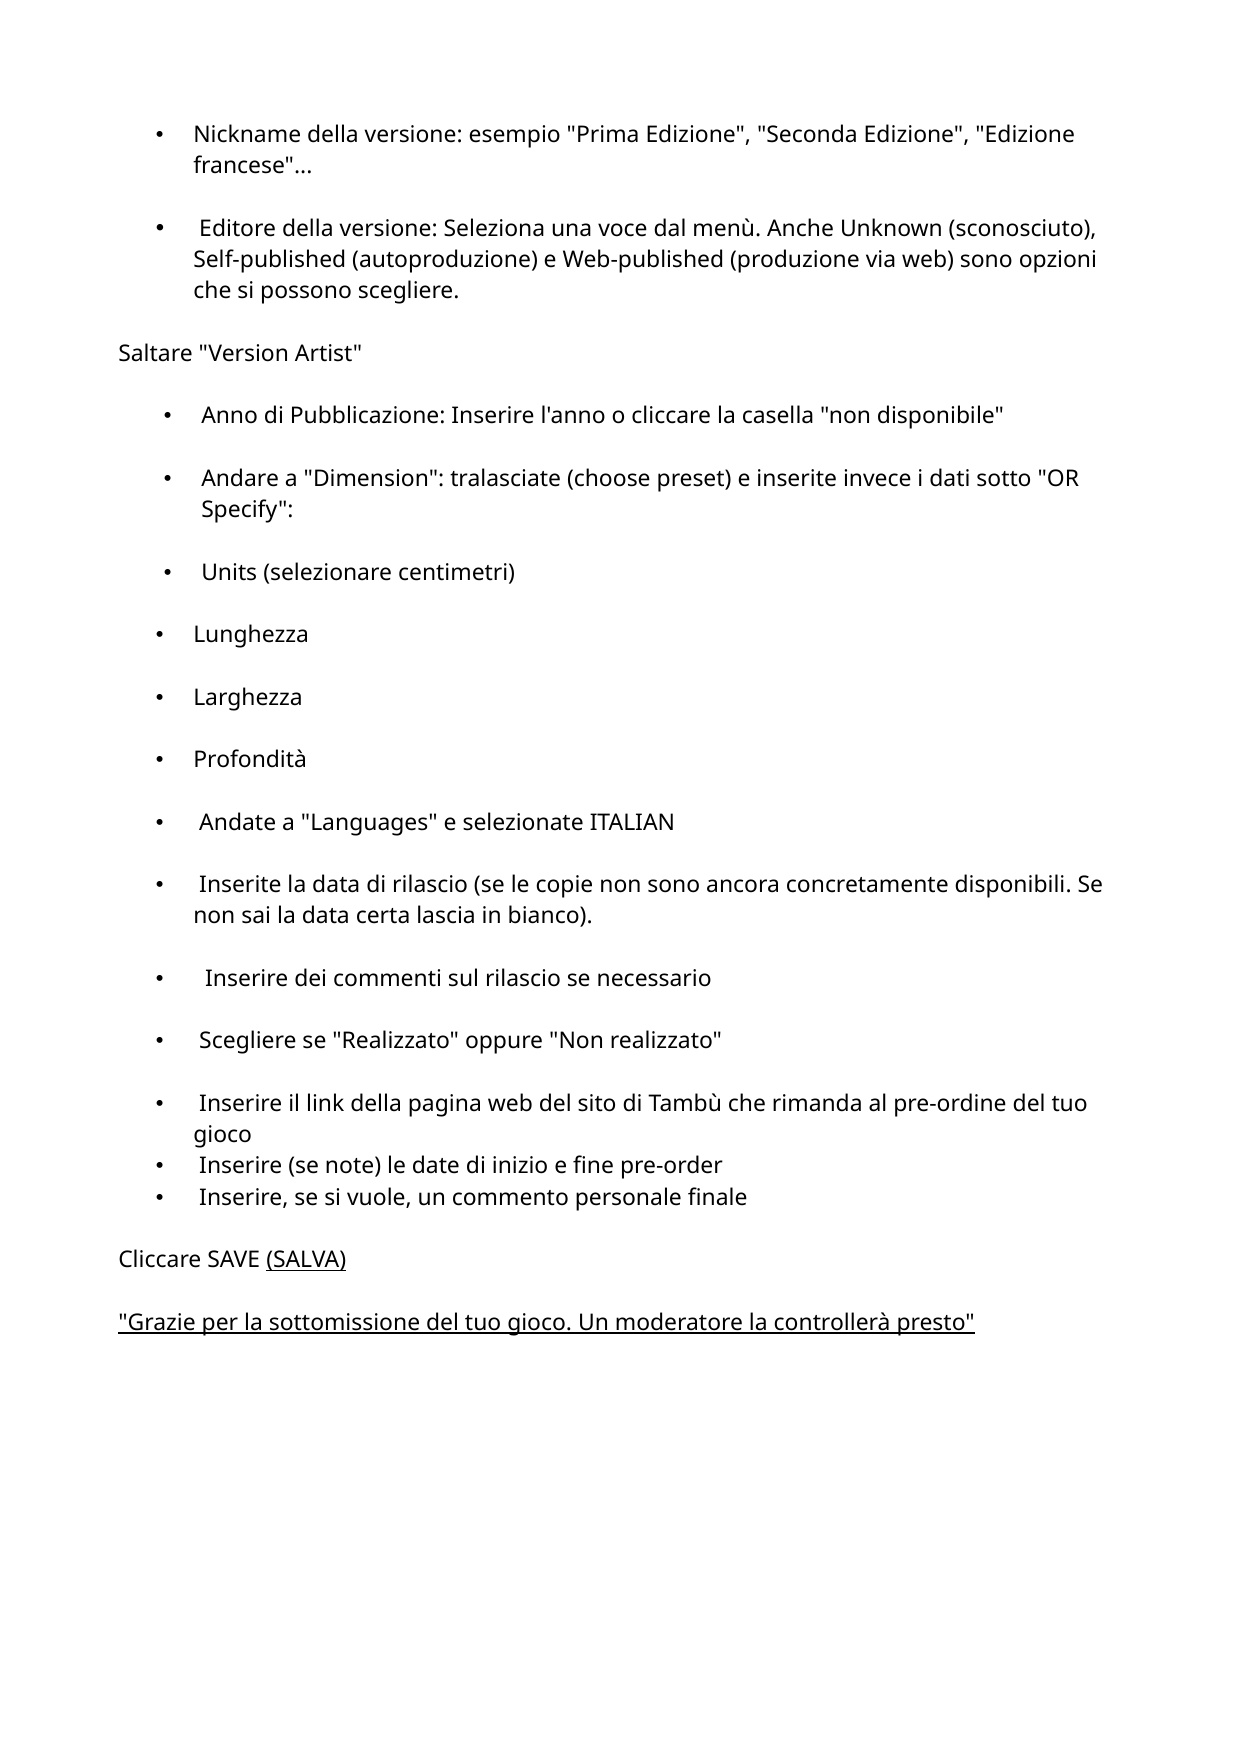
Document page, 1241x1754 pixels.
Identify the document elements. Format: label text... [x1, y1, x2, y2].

list Profondità [156, 743, 1122, 774]
text "Grazie per la sottomissione del tuo gioco. Un moderatore la controllerà presto" [118, 1306, 1122, 1337]
list Nickname della versione: esempio "Prima Edizione", "Seconda Edizione", "Edizione francese"... [156, 118, 1122, 181]
text Cliccare SAVE (SALVA) [118, 1243, 1122, 1274]
list Inserire, se si vuole, un commento personale finale [156, 1181, 1122, 1212]
list Inserire il link della pagina web del sito di Tambù che rimanda al pre-ordine del tuo gioco [156, 1087, 1122, 1149]
list Andare a "Dimension": tralasciate (choose preset) e inserite invece i dati sotto "OR Specify": [163, 462, 1122, 524]
list Units (selezionare centimetri) [163, 556, 1122, 587]
list Inserire dei commenti sul rilascio se necessario [156, 962, 1122, 993]
text Saltare "Version Artist" [118, 337, 1122, 368]
list Editore della versione: Seleziona una voce dal menù. Anche Unknown (sconosciuto), Self-published (autoproduzione) e Web-published (produzione via web) sono opzioni che si possono scegliere. [156, 212, 1122, 306]
list Anno di Pubblicazione: Inserire l'anno o cliccare la casella "non disponibile" [163, 399, 1122, 431]
list Andate a "Languages" e selezionate ITALIAN [156, 806, 1122, 837]
list Inserite la data di rilascio (se le copie non sono ancora concretamente disponibili. Se non sai la data certa lascia in bianco). [156, 868, 1122, 931]
list Larghezza [156, 681, 1122, 712]
list Scegliere se "Realizzato" oppure "Non realizzato" [156, 1024, 1122, 1056]
list Lunghezza [156, 618, 1122, 649]
list Inserire (se note) le date di inizio e fine pre-order [156, 1149, 1122, 1181]
